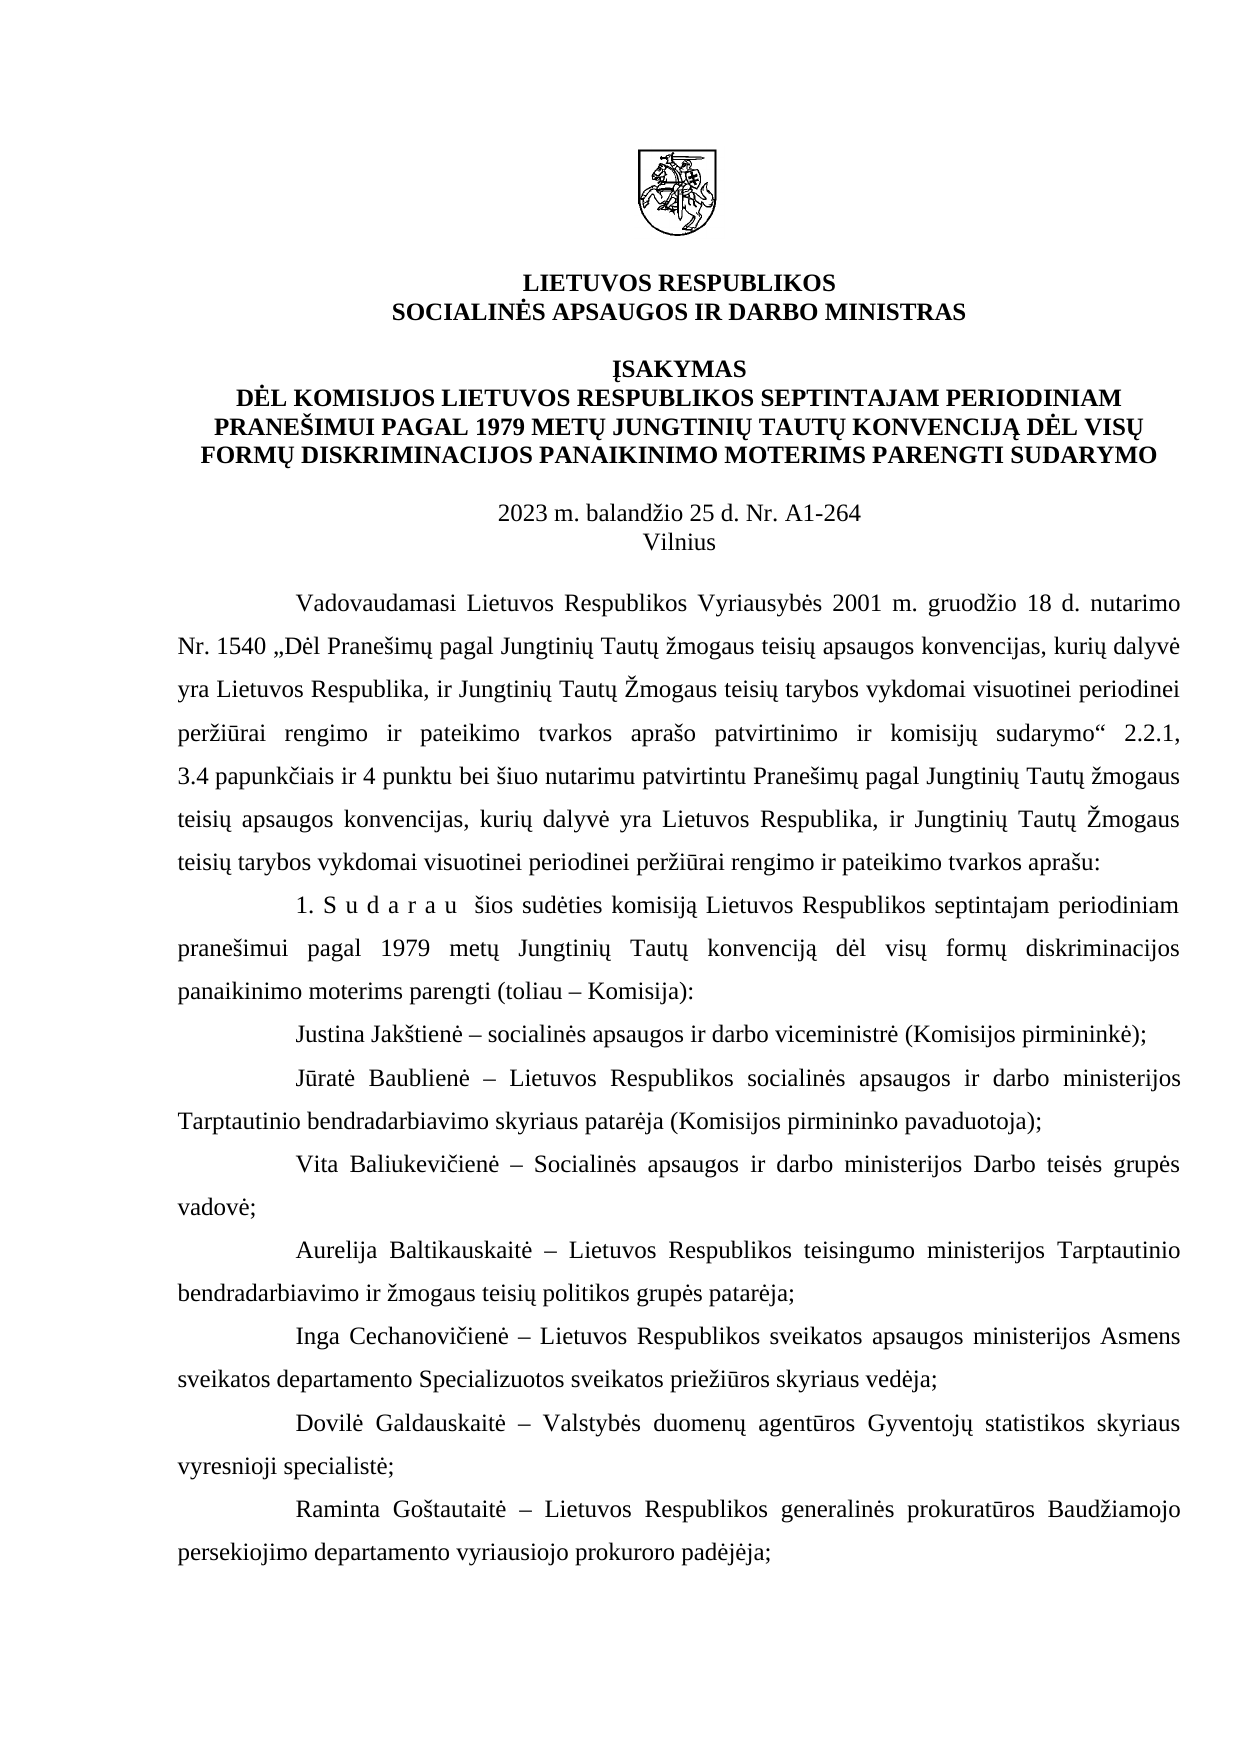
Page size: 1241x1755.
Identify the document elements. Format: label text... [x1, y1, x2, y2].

text Inga Cechanovičienė – Lietuvos Respublikos sveikatos apsaugos ministerijos Asmens sveikatos departamento Specializuotos sveikatos priežiūros skyriaus vedėja; [177, 1321, 1181, 1393]
text Jūratė Baublienė – Lietuvos Respublikos socialinės apsaugos ir darbo ministerijos Tarptautinio bendradarbiavimo skyriaus patarėja (Komisijos pirmininko pavaduotoja); [177, 1063, 1181, 1134]
text Aurelija Baltikauskaitė – Lietuvos Respublikos teisingumo ministerijos Tarptautinio bendradarbiavimo ir žmogaus teisių politikos grupės patarėja; [177, 1235, 1181, 1307]
text 2023 m. balandžio 25 d. Nr. A1-264 [177, 498, 1181, 527]
text Vadovaudamasi Lietuvos Respublikos Vyriausybės 2001 m. gruodžio 18 d. nutarimo Nr. 1540 „Dėl Pranešimų pagal Jungtinių Tautų žmogaus teisių apsaugos konvencijas, kurių dalyvė yra Lietuvos Respublika, ir Jungtinių Tautų Žmogaus teisių tarybos vykdomai visuotinei periodinei peržiūrai rengimo ir pateikimo tvarkos aprašo patvirtinimo ir komisijų sudarymo“ 2.2.1, 3.4 papunkčiais ir 4 punktu bei šiuo nutarimu patvirtintu Pranešimų pagal Jungtinių Tautų žmogaus teisių apsaugos konvencijas, kurių dalyvė yra Lietuvos Respublika, ir Jungtinių Tautų Žmogaus teisių tarybos vykdomai visuotinei periodinei peržiūrai rengimo ir pateikimo tvarkos aprašu: [177, 588, 1181, 876]
text Raminta Goštautaitė – Lietuvos Respublikos generalinės prokuratūros Baudžiamojo persekiojimo departamento vyriausiojo prokuroro padėjėja; [177, 1494, 1181, 1566]
text Vita Baliukevičienė – Socialinės apsaugos ir darbo ministerijos Darbo teisės grupės vadovė; [177, 1149, 1181, 1221]
text ĮSAKYMAS [177, 354, 1181, 383]
text 1. S u d a r a u šios sudėties komisiją Lietuvos Respublikos septintajam periodiniam pranešimui pagal 1979 metų Jungtinių Tautų konvenciją dėl visų formų diskriminacijos panaikinimo moterims parengti (toliau – Komisija): [177, 890, 1181, 1005]
text LIETUVOS RESPUBLIKOS [177, 268, 1181, 297]
text SOCIALINĖS APSAUGOS IR DARBO MINISTras [177, 297, 1181, 325]
text DĖL KOMISIJOS LIETUVOS RESPUBLIKOS SEPTINTAJAM PERIODINIAM PRANEŠIMUI PAGAL 1979 METŲ JUNGTINIŲ TAUTŲ KONVENCIJĄ DĖL VISŲ FORMŲ DISKRIMINACIJOS PANAIKINIMO MOTERIMS PARENGTI SUDARYMO [177, 383, 1181, 469]
text Vilnius [177, 527, 1181, 555]
text Dovilė Galdauskaitė – Valstybės duomenų agentūros Gyventojų statistikos skyriaus vyresnioji specialistė; [177, 1408, 1181, 1479]
text Justina Jakštienė – socialinės apsaugos ir darbo viceministrė (Komisijos pirmininkė); [177, 1019, 1181, 1048]
